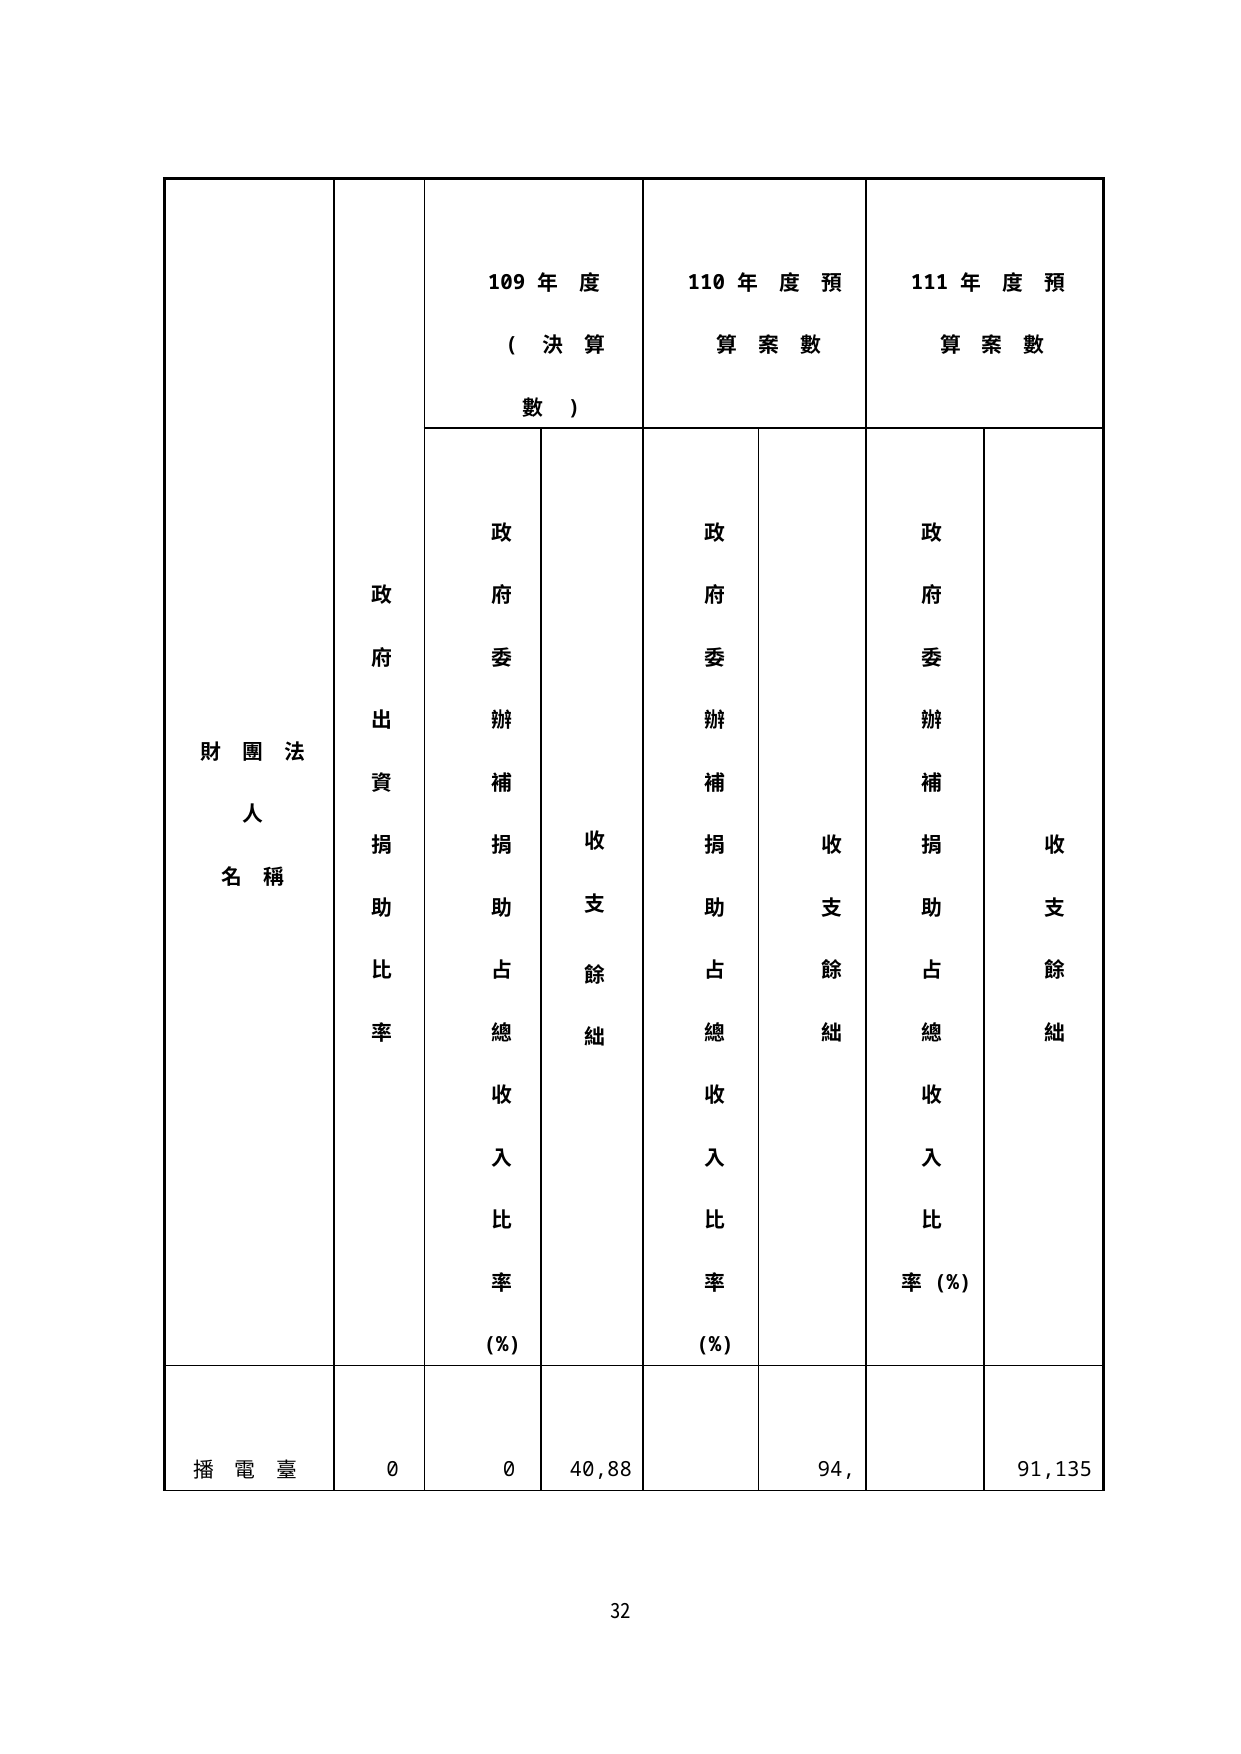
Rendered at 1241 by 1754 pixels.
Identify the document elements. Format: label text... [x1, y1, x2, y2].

table_cell -91,135 [985, 1366, 1102, 1490]
table_cell 政府委辦補捐助占總收入比率(%) [425, 429, 540, 1365]
table_cell [867, 1366, 983, 1490]
table_cell 0 [335, 1366, 424, 1490]
table_cell 收 支 餘 絀 [542, 429, 642, 1365]
table_header 政府出資捐助比率 [335, 180, 424, 1365]
table_cell 收 支 餘 絀 [985, 429, 1102, 1365]
table_cell 政府委辦補捐助占總收入比率(%) [867, 429, 983, 1365]
table_cell 收 支 餘 絀 [759, 429, 865, 1365]
table_cell 播電臺 [166, 1366, 333, 1490]
table_cell 0 [425, 1366, 540, 1490]
table_header 110年度預算案數 [644, 180, 865, 427]
table_cell [644, 1366, 758, 1490]
table_cell 政府委辦補捐助占總收入比率(%) [644, 429, 758, 1365]
table_header 財團法人 名稱 [166, 180, 333, 1365]
table_header 111年度預算案數 [867, 180, 1102, 427]
table_header 109年度(決算數) [425, 180, 642, 427]
table_cell -94, [759, 1366, 865, 1490]
table_cell -40,88 [542, 1366, 642, 1490]
